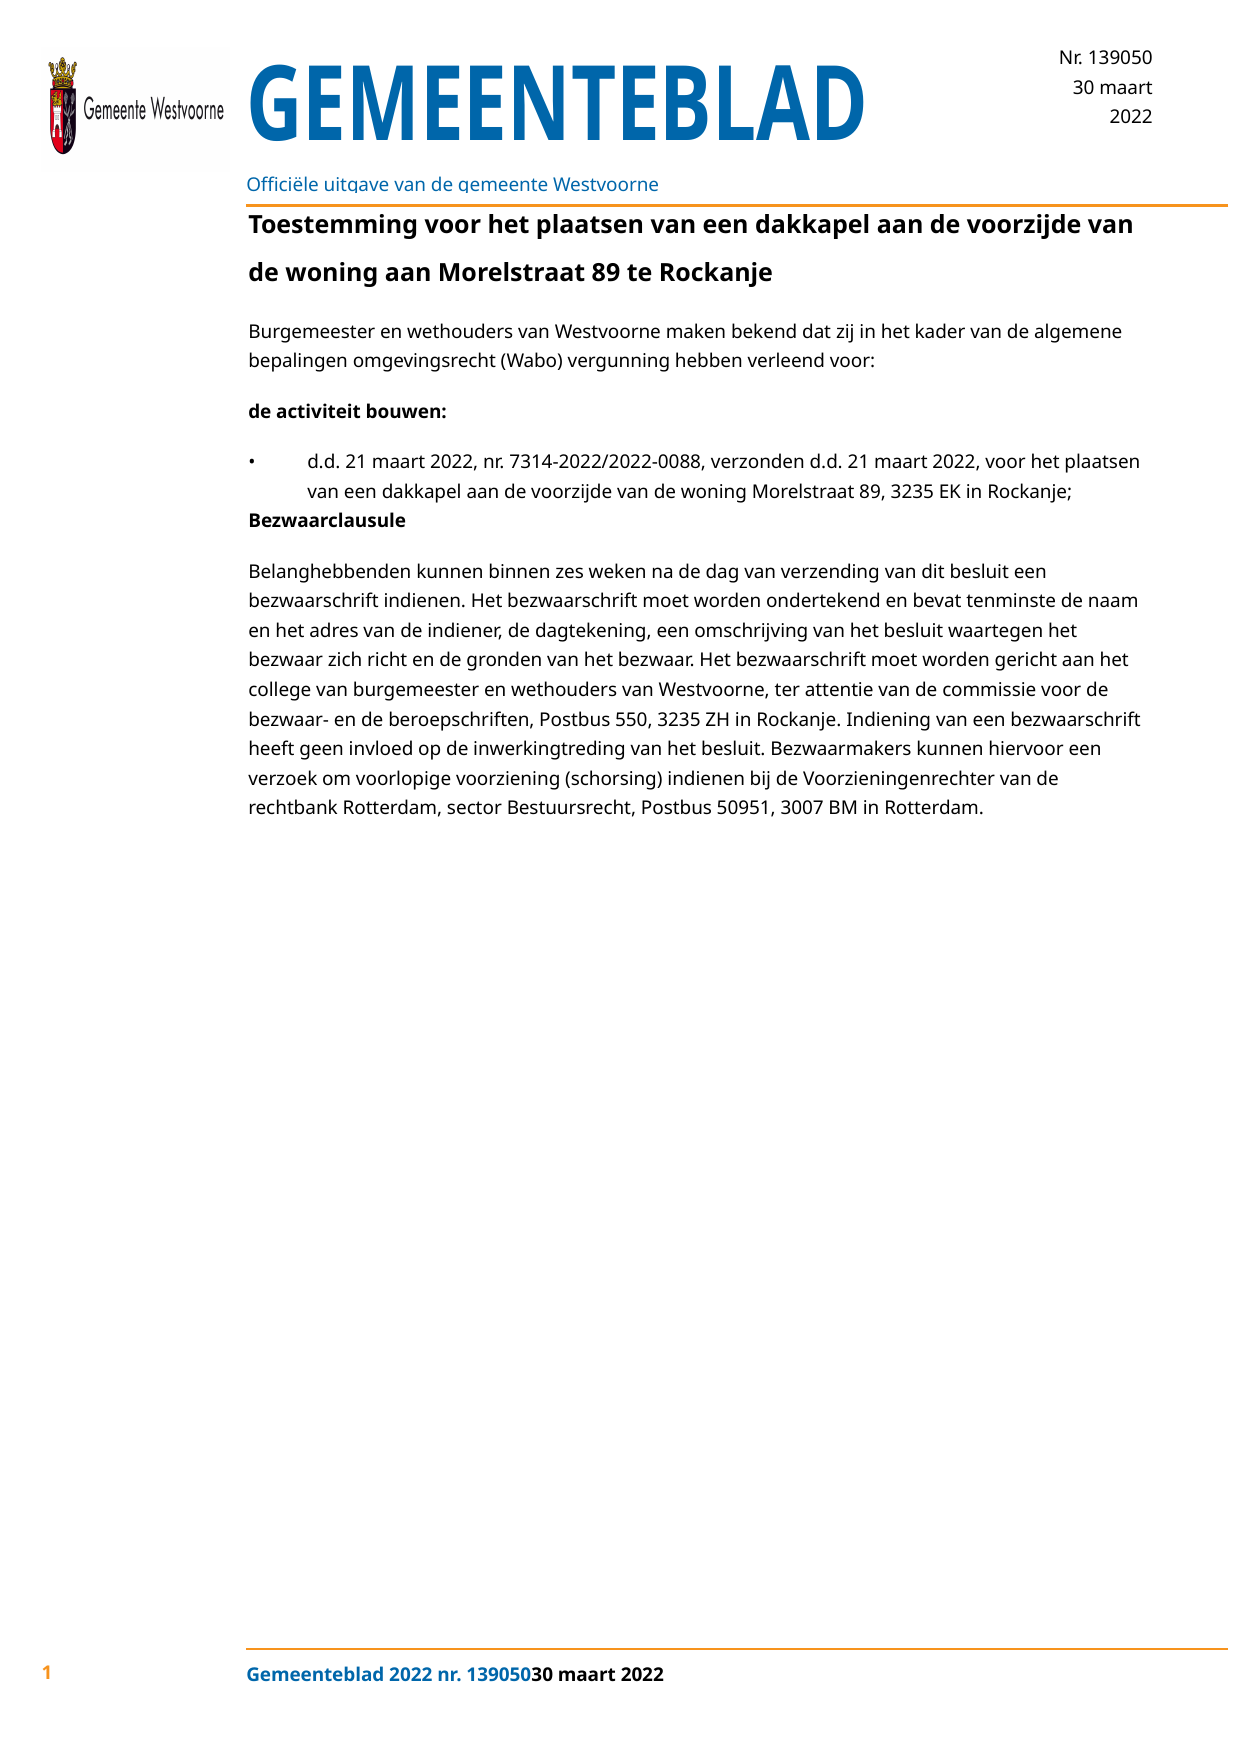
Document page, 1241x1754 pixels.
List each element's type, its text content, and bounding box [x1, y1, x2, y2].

text Bezwaarclausule [248, 507, 1152, 533]
text de activiteit bouwen: [248, 398, 1152, 424]
list d.d. 21 maart 2022, nr. 7314-2022/2022-0088, verzonden d.d. 21 maart 2022, voor het plaatsen van een dakkapel aan de voorzijde van de woning Morelstraat 89, 3235 EK in Rockanje; [248, 448, 1152, 504]
text Toestemming voor het plaatsen van een dakkapel aan de voorzijde van de woning aan Morelstraat 89 te Rockanje [248, 207, 1152, 288]
text Belanghebbenden kunnen binnen zes weken na de dag van verzending van dit besluit een bezwaarschrift indienen. Het bezwaarschrift moet worden ondertekend en bevat tenminste de naam en het adres van de indiener, de dagtekening, een omschrijving van het besluit waartegen het bezwaar zich richt en de gronden van het bezwaar. Het bezwaarschrift moet worden gericht aan het college van burgemeester en wethouders van Westvoorne, ter attentie van de commissie voor de bezwaar- en de beroepschriften, Postbus 550, 3235 ZH in Rockanje. Indiening van een bezwaarschrift heeft geen invloed op de inwerkingtreding van het besluit. Bezwaarmakers kunnen hiervoor een verzoek om voorlopige voorziening (schorsing) indienen bij de Voorzieningenrechter van de rechtbank Rotterdam, sector Bestuursrecht, Postbus 50951, 3007 BM in Rotterdam. [248, 558, 1152, 820]
text Burgemeester en wethouders van Westvoorne maken bekend dat zij in het kader van de algemene bepalingen omgevingsrecht (Wabo) vergunning hebben verleend voor: [248, 318, 1152, 373]
picture [41, 47, 231, 172]
